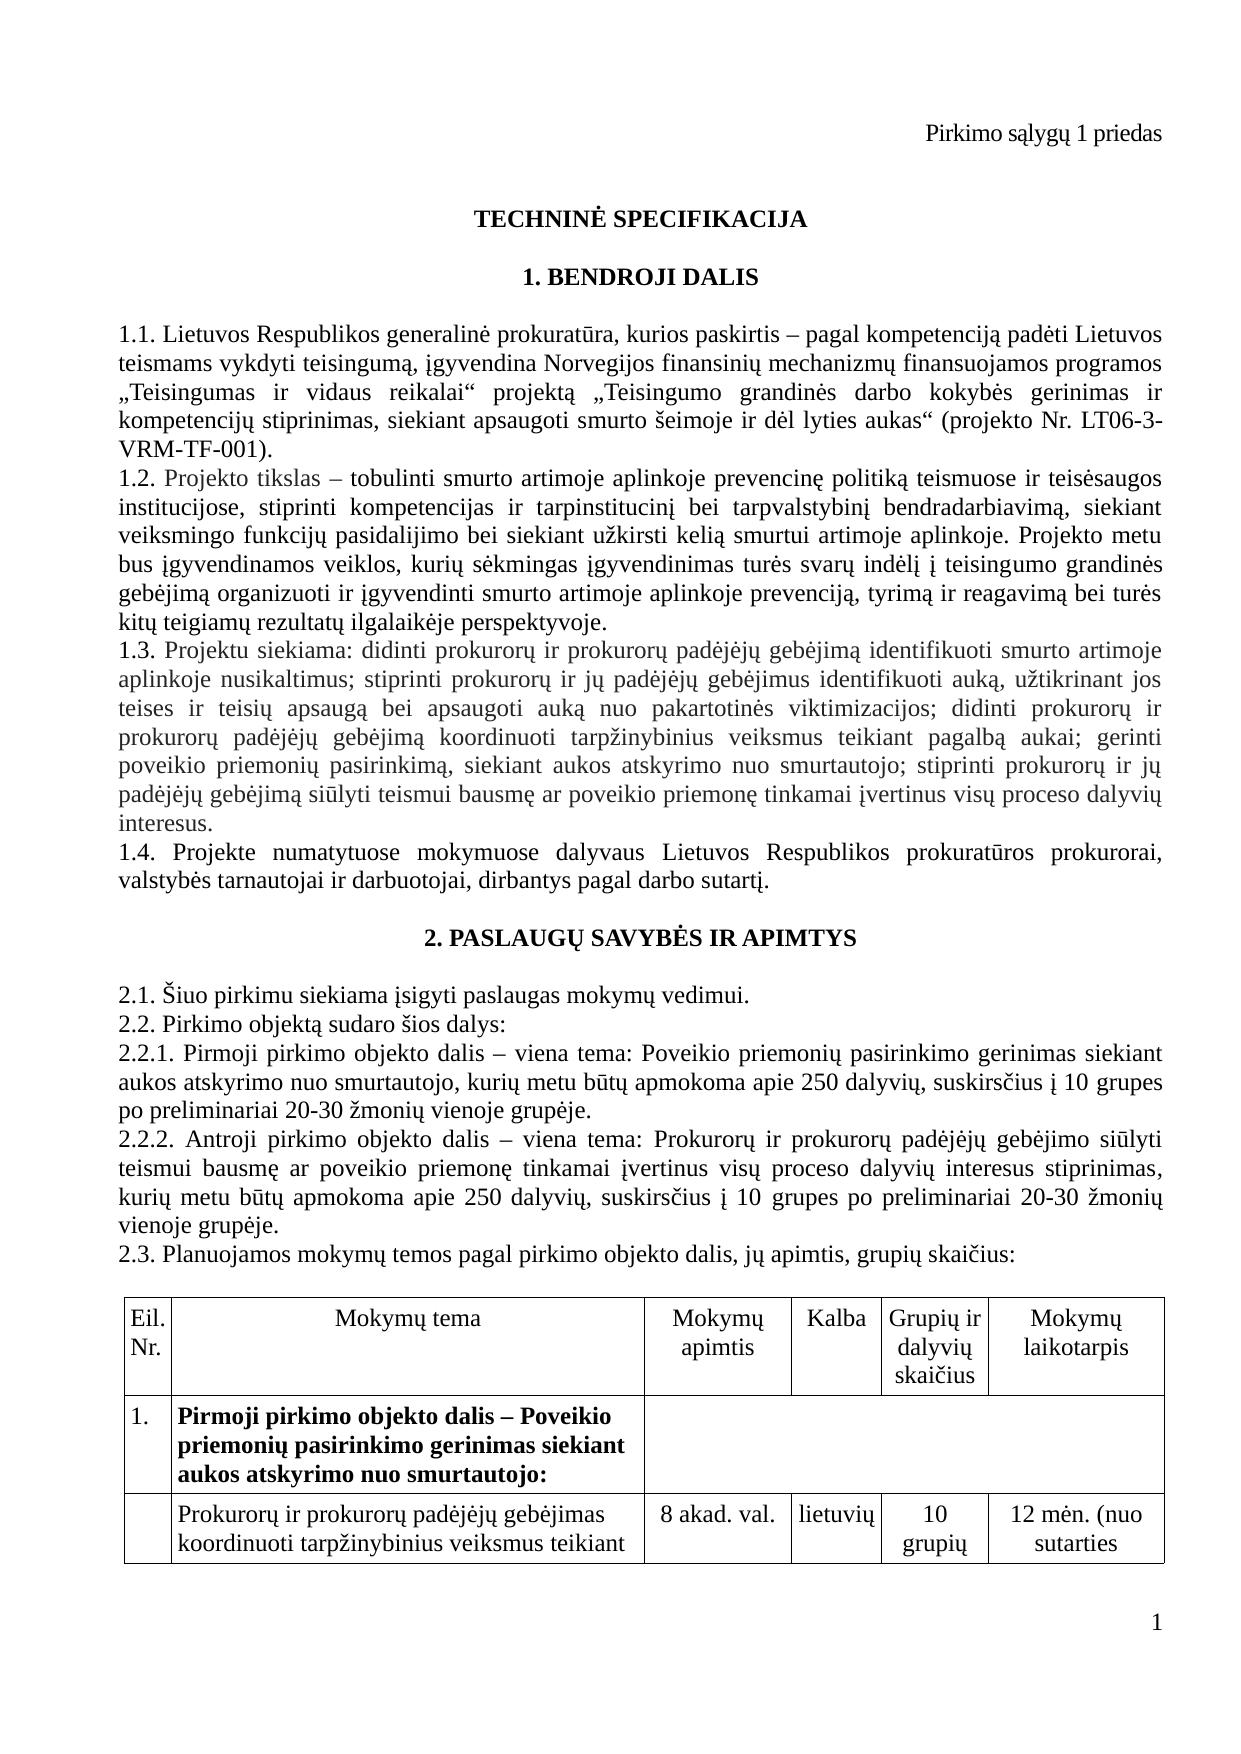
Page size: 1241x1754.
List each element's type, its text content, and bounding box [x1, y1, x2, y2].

table_cell 10 grupių [882, 1494, 988, 1563]
text 2.3. Planuojamos mokymų temos pagal pirkimo objekto dalis, jų apimtis, grupių skaičius: [118, 1239, 1163, 1268]
table_header Kalba [792, 1298, 881, 1395]
table_cell Pirmoji pirkimo objekto dalis – Poveikio priemonių pasirinkimo gerinimas siekiant aukos atskyrimo nuo smurtautojo: [172, 1396, 644, 1493]
table_cell 8 akad. val. [645, 1494, 791, 1563]
table_header Mokymų apimtis [645, 1298, 791, 1395]
table_header Mokymų laikotarpis [989, 1298, 1164, 1395]
table_cell 1. [125, 1396, 171, 1493]
text 2.1. Šiuo pirkimu siekiama įsigyti paslaugas mokymų vedimui. [118, 981, 1163, 1009]
text Pirkimo sąlygų 1 priedas [679, 118, 1163, 147]
table_cell Prokurorų ir prokurorų padėjėjų gebėjimas koordinuoti tarpžinybinius veiksmus teikiant [172, 1494, 644, 1563]
table_header Mokymų tema [172, 1298, 644, 1395]
text 1.4. Projekte numatytuose mokymuose dalyvaus Lietuvos Respublikos prokuratūros prokurorai, valstybės tarnautojai ir darbuotojai, dirbantys pagal darbo sutartį. [118, 837, 1163, 894]
text 1.1. Lietuvos Respublikos generalinė prokuratūra, kurios paskirtis – pagal kompetenciją padėti Lietuvos teismams vykdyti teisingumą, įgyvendina Norvegijos finansinių mechanizmų finansuojamos programos „Teisingumas ir vidaus reikalai“ projektą „Teisingumo grandinės darbo kokybės gerinimas ir kompetencijų stiprinimas, siekiant apsaugoti smurto šeimoje ir dėl lyties aukas“ (projekto Nr. lt06-3-vrm-tf-001). [118, 319, 1163, 463]
text 2.2.1. Pirmoji pirkimo objekto dalis – viena tema: Poveikio priemonių pasirinkimo gerinimas siekiant aukos atskyrimo nuo smurtautojo, kurių metu būtų apmokoma apie 250 dalyvių, suskirsčius į 10 grupes po preliminariai 20-30 žmonių vienoje grupėje. [118, 1038, 1163, 1124]
text 1. BENDROJI DALIS [118, 262, 1163, 291]
table_cell [645, 1396, 1164, 1493]
table_cell 12 mėn. (nuo sutarties [989, 1494, 1164, 1563]
text TECHNINĖ SPECIFIKACIJA [118, 204, 1163, 233]
text 2.2. Pirkimo objektą sudaro šios dalys: [118, 1009, 1163, 1038]
table_cell [125, 1494, 171, 1563]
text 2. paslaugų savybės ir apimtyS [118, 923, 1163, 952]
table_cell lietuvių [792, 1494, 881, 1563]
text 1.3. Projektu siekiama: didinti prokurorų ir prokurorų padėjėjų gebėjimą identifikuoti smurto artimoje aplinkoje nusikaltimus; stiprinti prokurorų ir jų padėjėjų gebėjimus identifikuoti auką, užtikrinant jos teises ir teisių apsaugą bei apsaugoti auką nuo pakartotinės viktimizacijos; didinti prokurorų ir prokurorų padėjėjų gebėjimą koordinuoti tarpžinybinius veiksmus teikiant pagalbą aukai; gerinti poveikio priemonių pasirinkimą, siekiant aukos atskyrimo nuo smurtautojo; stiprinti prokurorų ir jų padėjėjų gebėjimą siūlyti teismui bausmę ar poveikio priemonę tinkamai įvertinus visų proceso dalyvių interesus. [118, 636, 1163, 837]
table_header Grupių ir dalyvių skaičius [882, 1298, 988, 1395]
table_header Eil. Nr. [125, 1298, 171, 1395]
text 2.2.2. Antroji pirkimo objekto dalis – viena tema: Prokurorų ir prokurorų padėjėjų gebėjimo siūlyti teismui bausmę ar poveikio priemonę tinkamai įvertinus visų proceso dalyvių interesus stiprinimas, kurių metu būtų apmokoma apie 250 dalyvių, suskirsčius į 10 grupes po preliminariai 20-30 žmonių vienoje grupėje. [118, 1124, 1163, 1239]
text 1.2. Projekto tikslas – tobulinti smurto artimoje aplinkoje prevencinę politiką teismuose ir teisėsaugos institucijose, stiprinti kompetencijas ir tarpinstitucinį bei tarpvalstybinį bendradarbiavimą, siekiant veiksmingo funkcijų pasidalijimo bei siekiant užkirsti kelią smurtui artimoje aplinkoje. Projekto metu bus įgyvendinamos veiklos, kurių sėkmingas įgyvendinimas turės svarų indėlį į teisingumo grandinės gebėjimą organizuoti ir įgyvendinti smurto artimoje aplinkoje prevenciją, tyrimą ir reagavimą bei turės kitų teigiamų rezultatų ilgalaikėje perspektyvoje. [118, 463, 1163, 636]
